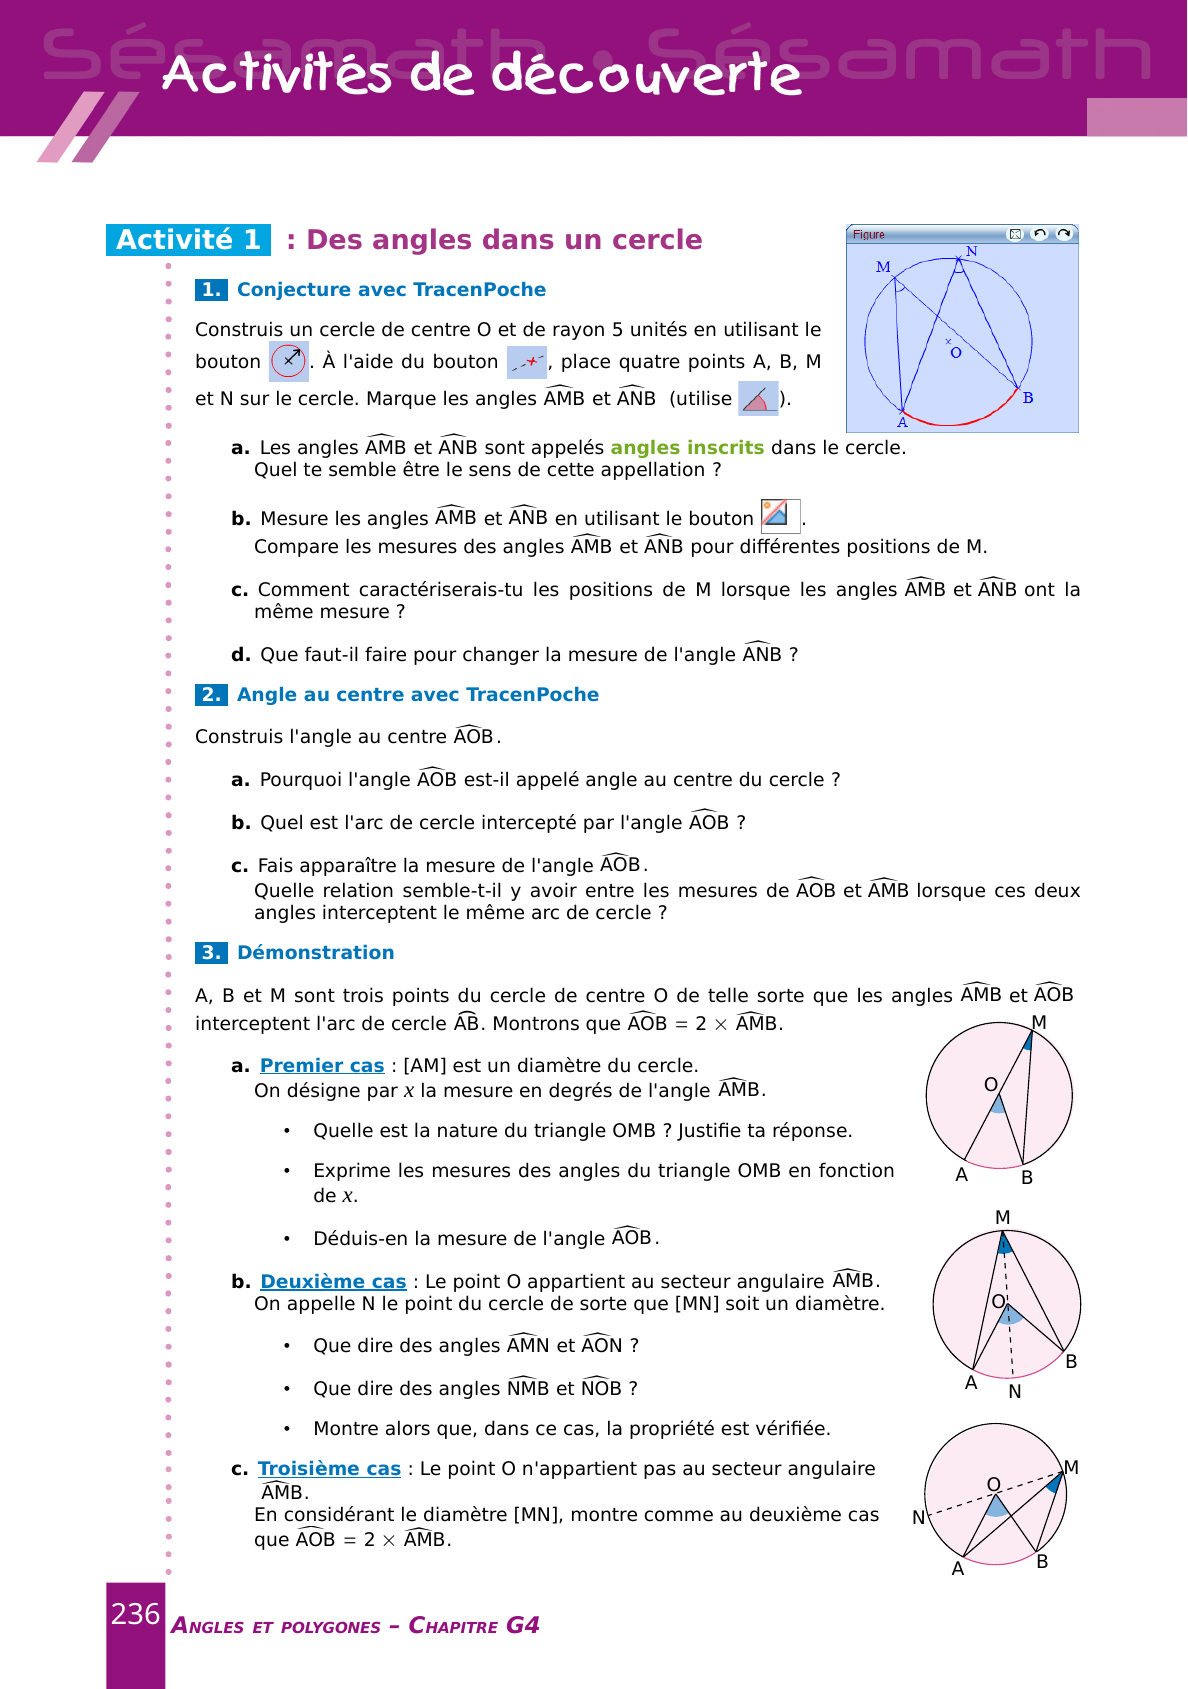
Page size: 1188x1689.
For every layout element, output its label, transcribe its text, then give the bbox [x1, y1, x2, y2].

list Montre alors que, dans ce cas, la propriété est vérifiée. [283, 1418, 1081, 1440]
list Exprime les mesures des angles du triangle OMB en fonction de x. [283, 1159, 1081, 1207]
list Pourquoi l'angleest‑il appelé angle au centre du cercle ? [224, 766, 1081, 791]
list A, B et M sont trois points du cercle de centre O de telle sorte que les angleset interceptent l'arc de cercle . Montrons que= 2 × [195, 981, 1081, 1037]
list Quel est l'arc de cercle intercepté par l'angle? [224, 809, 1081, 834]
list Troisième cas : Le point O n'appartient pas au secteur angulaire En considérant le diamètre [MN], montre comme au deuxième cas que= 2 × [224, 1458, 951, 1551]
list Construis l'angle au centre [195, 723, 1081, 748]
list Construis un cercle de centre O et de rayon 5 unités en utilisant le bouton . À l'aide du bouton , place quatre points A, B, M et N sur le cercle. Marque les angleset (utilise ). [195, 319, 846, 416]
picture [846, 224, 1079, 433]
list Que dire des angleset? [283, 1332, 953, 1357]
list Angle au centre avec TracenPoche [228, 684, 1081, 706]
list Déduis‑en la mesure de l'angle [283, 1225, 1081, 1250]
list Que faut‑il faire pour changer la mesure de l'angle? [224, 641, 1081, 666]
list [1061, 1332, 1081, 1357]
picture [268, 341, 309, 382]
list Quelle est la nature du triangle OMB ? Justifie ta réponse. [283, 1120, 941, 1142]
list Mesure les angleseten utilisant le bouton . Compare les mesures des anglesetpour différentes positions de M. [224, 498, 1081, 558]
list Conjecture avec TracenPoche [228, 279, 846, 301]
list Premier cas : [AM] est un diamètre du cercle. On désigne par x la mesure en degrés de l'angle [224, 1054, 937, 1102]
list Fais apparaître la mesure de l'angle Quelle relation semble‑t‑il y avoir entre les mesures deetlorsque ces deux angles interceptent le même arc de cercle ? [224, 852, 1081, 924]
list Les anglesetsont appelés angles inscrits dans le cercle. Quel te semble être le sens de cette appellation ? [224, 434, 1081, 481]
list Que dire des angleset? [283, 1375, 1081, 1400]
list Démonstration [228, 942, 1081, 964]
list Comment caractériserais‑tu les positions de M lorsque les anglesetont la même mesure ? [224, 576, 1081, 623]
list Troisième cas : Le point O n'appartient pas au secteur angulaire En considérant le diamètre [MN], montre comme au deuxième cas que= 2 × [1041, 1458, 1081, 1551]
list : Des angles dans un cercle [271, 224, 846, 256]
list Deuxième cas : Le point O appartient au secteur angulaire On appelle N le point du cercle de sorte que [MN] soit un diamètre. [224, 1267, 941, 1314]
picture [0, 0, 1187, 163]
picture [738, 381, 779, 416]
picture [506, 346, 548, 379]
